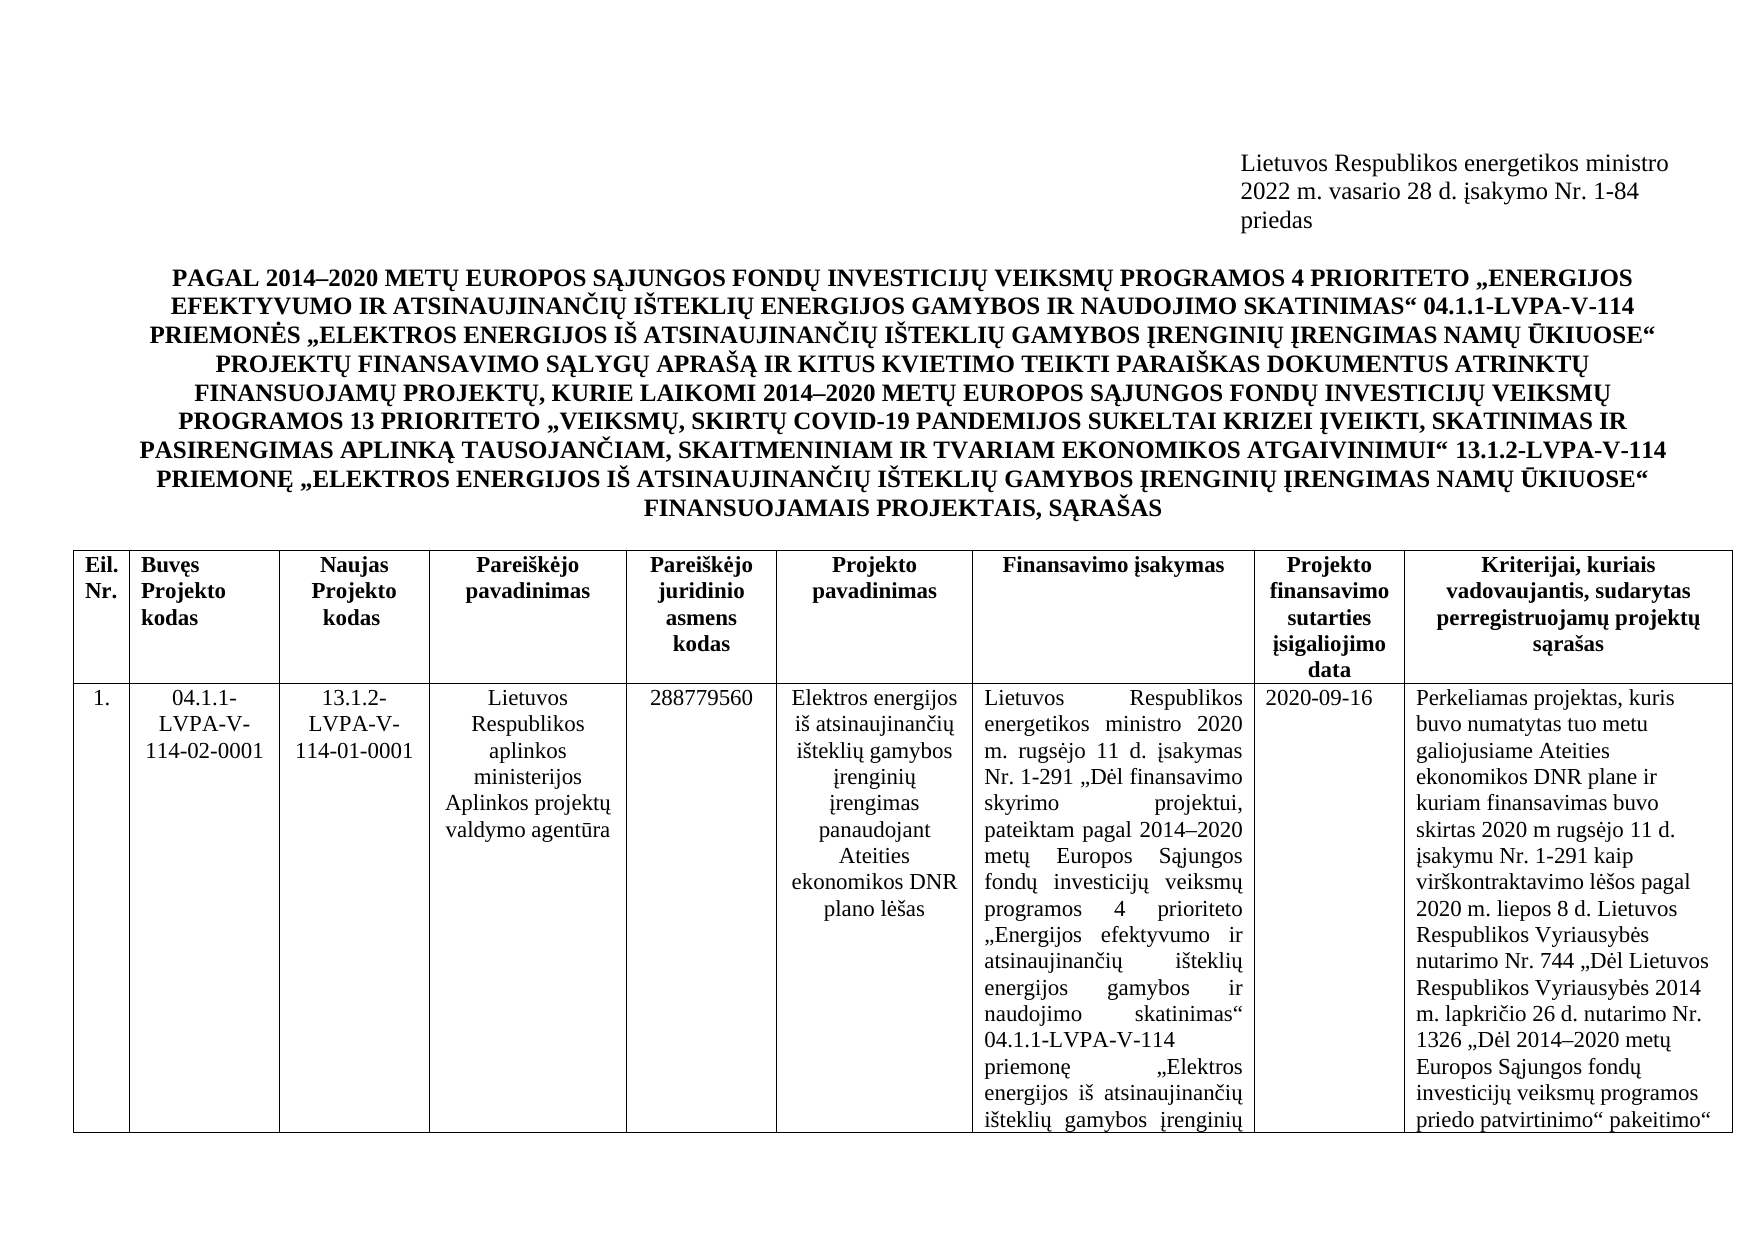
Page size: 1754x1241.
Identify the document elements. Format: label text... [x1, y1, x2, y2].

table_cell 2020-09-16 [1255, 684, 1404, 1132]
table_cell Lietuvos Respublikos energetikos ministro 2020 m. rugsėjo 11 d. įsakymas Nr. 1-291 „Dėl finansavimo skyrimo projektui, pateiktam pagal 2014–2020 metų Europos Sąjungos fondų investicijų veiksmų programos 4 prioriteto „Energijos efektyvumo ir atsinaujinančių išteklių energijos gamybos ir naudojimo skatinimas“ 04.1.1-LVPA-V-114 priemonę „Elektros energijos iš atsinaujinančių išteklių gamybos įrenginių [973, 684, 1254, 1132]
text 2022 m. vasario 28 d. įsakymo Nr. 1-84 [118, 176, 1687, 205]
table_cell 1. [74, 684, 129, 1132]
table_header Projekto finansavimo sutarties įsigaliojimo data [1255, 551, 1404, 683]
text Lietuvos Respublikos energetikos ministro [118, 148, 1687, 176]
table_header Projekto pavadinimas [777, 551, 972, 683]
table_header Buvęs Projekto kodas [130, 551, 279, 683]
table_cell Lietuvos Respublikos aplinkos ministerijos Aplinkos projektų valdymo agentūra [430, 684, 626, 1132]
table_cell 04.1.1-LVPA-V-114-02-0001 [130, 684, 279, 1132]
table_header Finansavimo įsakymas [973, 551, 1254, 683]
table_header Naujas Projekto kodas [280, 551, 429, 683]
table_cell Perkeliamas projektas, kuris buvo numatytas tuo metu galiojusiame Ateities ekonomikos DNR plane ir kuriam finansavimas buvo skirtas 2020 m rugsėjo 11 d. įsakymu Nr. 1-291 kaip virškontraktavimo lėšos pagal 2020 m. liepos 8 d. Lietuvos Respublikos Vyriausybės nutarimo Nr. 744 „Dėl Lietuvos Respublikos Vyriausybės 2014 m. lapkričio 26 d. nutarimo Nr. 1326 „Dėl 2014–2020 metų Europos Sąjungos fondų investicijų veiksmų programos priedo patvirtinimo“ pakeitimo“ [1405, 684, 1732, 1132]
text PAGAL 2014–2020 METŲ EUROPOS SĄJUNGOS FONDŲ INVESTICIJŲ VEIKSMŲ PROGRAMOS 4 PRIORITETO „ENERGIJOS EFEKTYVUMO IR ATSINAUJINANČIŲ IŠTEKLIŲ ENERGIJOS GAMYBOS IR NAUDOJIMO SKATINIMAS“ 04.1.1-LVPA-V-114 PRIEMONĖS „ELEKTROS ENERGIJOS IŠ ATSINAUJINANČIŲ IŠTEKLIŲ GAMYBOS ĮRENGINIŲ ĮRENGIMAS NAMŲ ŪKIUOSE“ PROJEKTŲ FINANSAVIMO SĄLYGŲ APRAŠĄ IR KITUS KVIETIMO TEIKTI PARAIŠKAS DOKUMENTUS ATRINKTŲ FINANSUOJAMŲ PROJEKTŲ, KURIE LAIKOMI 2014–2020 METŲ EUROPOS SĄJUNGOS FONDŲ INVESTICIJŲ VEIKSMŲ PROGRAMOS 13 PRIORITETO „VEIKSMŲ, SKIRTŲ COVID-19 PANDEMIJOS SUKELTAI KRIZEI ĮVEIKTI, SKATINIMAS IR PASIRENGIMAS APLINKĄ TAUSOJANČIAM, SKAITMENINIAM IR TVARIAM EKONOMIKOS ATGAIVINIMUI“ 13.1.2-LVPA-V-114 PRIEMONĘ „ELEKTROS ENERGIJOS IŠ ATSINAUJINANČIŲ IŠTEKLIŲ GAMYBOS ĮRENGINIŲ ĮRENGIMAS NAMŲ ŪKIUOSE“ FINANSUOJAMAIS PROJEKTAIS, SĄRAŠAS [118, 263, 1687, 521]
table_cell 288779560 [627, 684, 776, 1132]
table_header Pareiškėjo pavadinimas [430, 551, 626, 683]
table_header Pareiškėjo juridinio asmens kodas [627, 551, 776, 683]
table_header Eil. Nr. [74, 551, 129, 683]
text priedas [118, 205, 1687, 234]
table_cell Elektros energijos iš atsinaujinančių išteklių gamybos įrenginių įrengimas panaudojant Ateities ekonomikos DNR plano lėšas [777, 684, 972, 1132]
table_cell 13.1.2-LVPA-V-114-01-0001 [280, 684, 429, 1132]
table_header Kriterijai, kuriais vadovaujantis, sudarytas perregistruojamų projektų sąrašas [1405, 551, 1732, 683]
